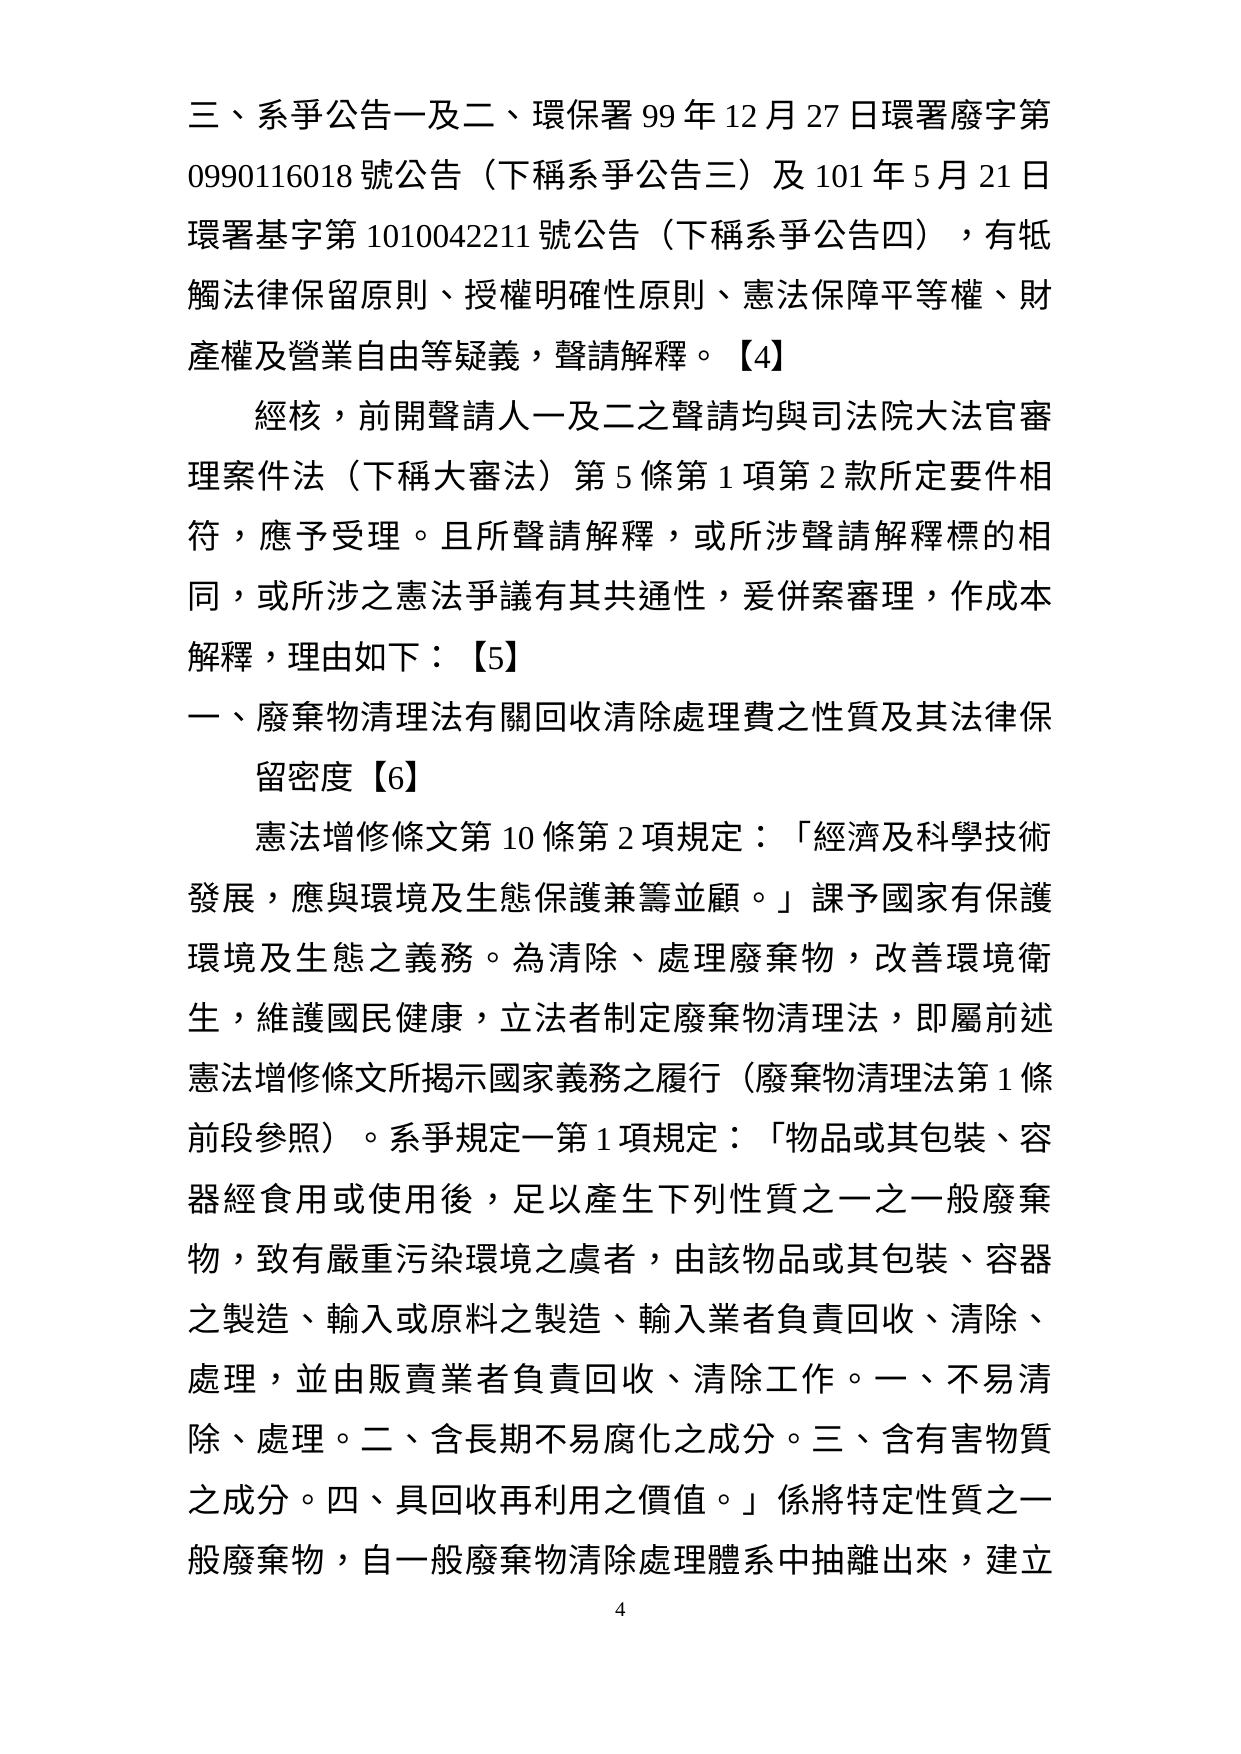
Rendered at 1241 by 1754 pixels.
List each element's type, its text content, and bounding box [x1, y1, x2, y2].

text 經核，前開聲請人一及二之聲請均與司法院大法官審理案件法（下稱大審法）第5條第1項第2款所定要件相符，應予受理。且所聲請解釋，或所涉聲請解釋標的相同，或所涉之憲法爭議有其共通性，爰併案審理，作成本解釋，理由如下：【5】 [187, 390, 1053, 679]
text 憲法增修條文第10條第2項規定：「經濟及科學技術發展，應與環境及生態保護兼籌並顧。」課予國家有保護環境及生態之義務。為清除、處理廢棄物，改善環境衛生，維護國民健康，立法者制定廢棄物清理法，即屬前述憲法增修條文所揭示國家義務之履行（廢棄物清理法第1條前段參照）。系爭規定一第1項規定：「物品或其包裝、容器經食用或使用後，足以產生下列性質之一之一般廢棄物，致有嚴重污染環境之虞者，由該物品或其包裝、容器之製造、輸入或原料之製造、輸入業者負責回收、清除、處理，並由販賣業者負責回收、清除工作。一、不易清除、處理。二、含長期不易腐化之成分。三、含有害物質之成分。四、具回收再利用之價值。」係將特定性質之一般廢棄物，自一般廢棄物清除處理體系中抽離出來，建立 [187, 811, 1053, 1582]
text 三、系爭公告一及二、環保署99年12月27日環署廢字第0990116018號公告（下稱系爭公告三）及101年5月21日環署基字第1010042211號公告（下稱系爭公告四），有牴觸法律保留原則、授權明確性原則、憲法保障平等權、財產權及營業自由等疑義，聲請解釋。【4】 [187, 89, 1053, 378]
text 一、廢棄物清理法有關回收清除處理費之性質及其法律保留密度【6】 [187, 691, 1053, 799]
